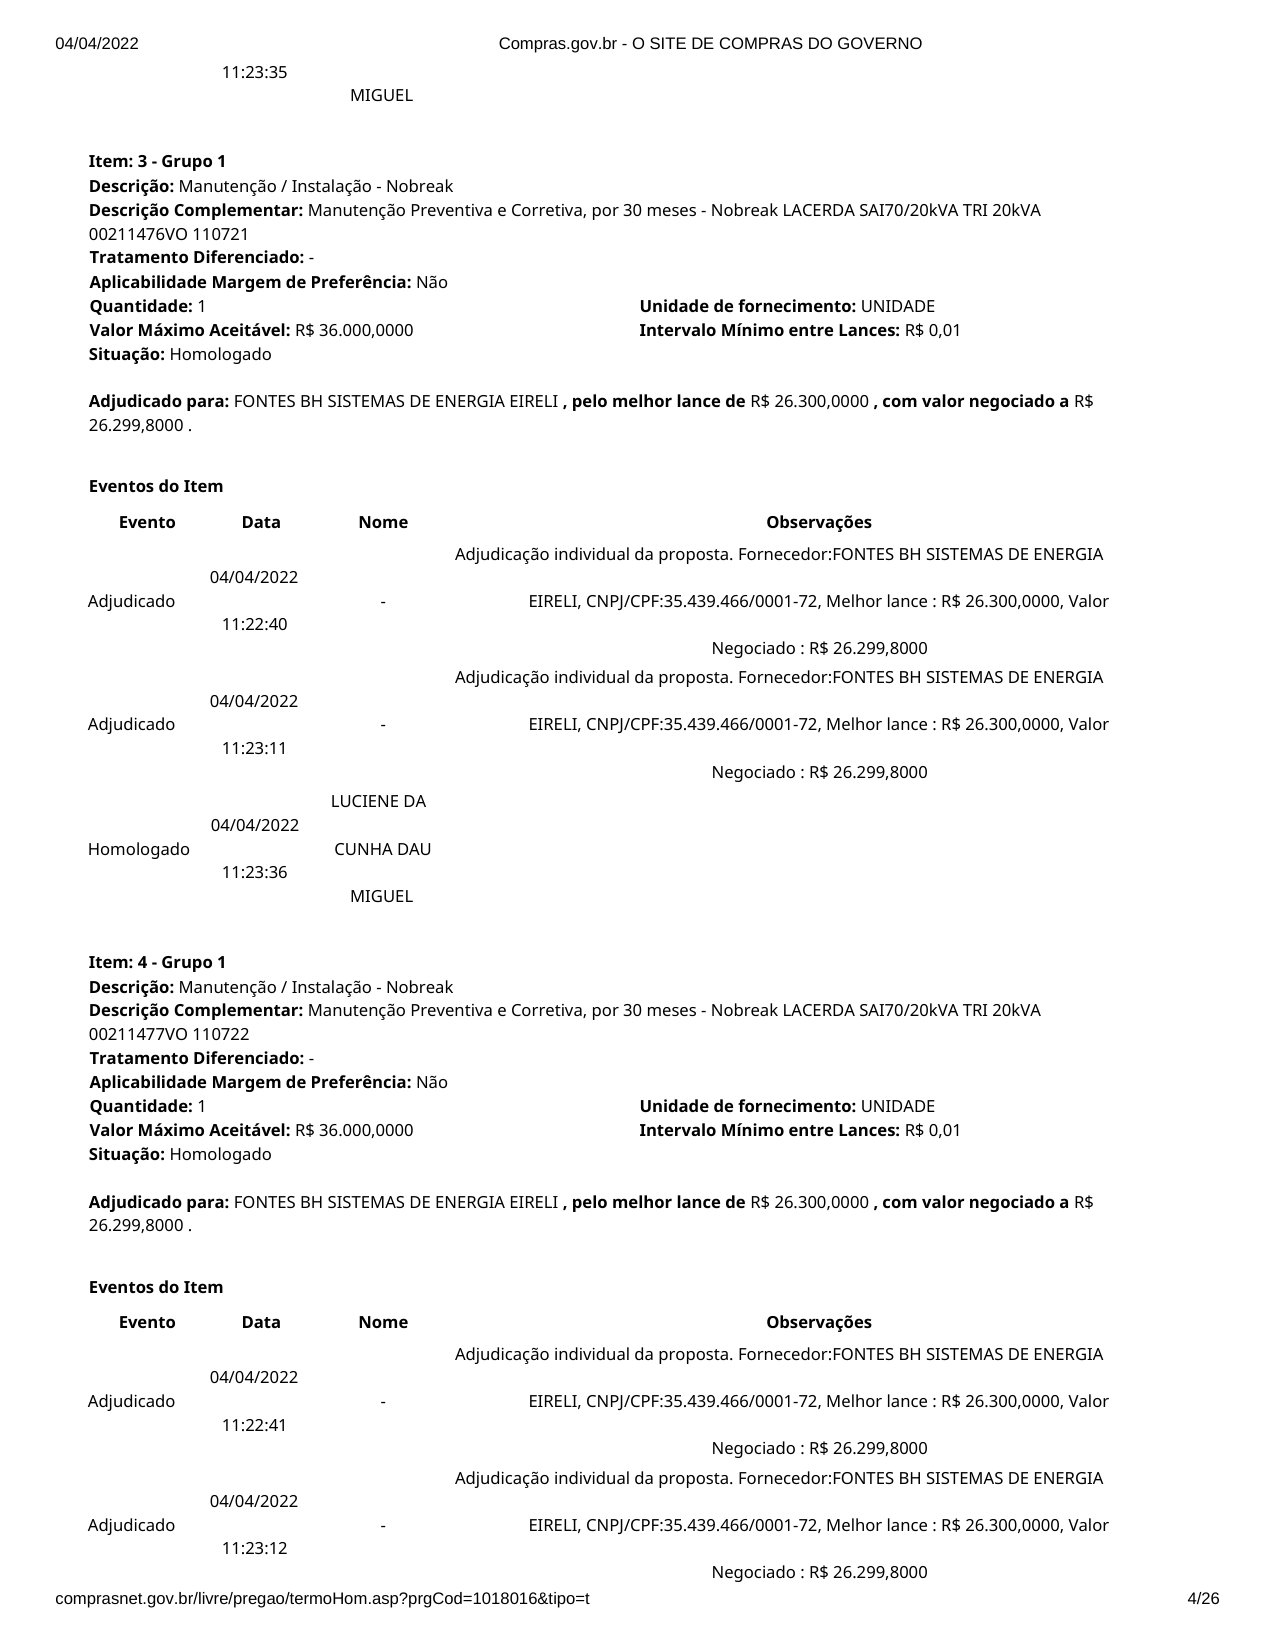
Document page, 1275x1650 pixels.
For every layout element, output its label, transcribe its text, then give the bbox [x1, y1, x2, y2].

table_cell Quantidade: 1 [89, 1095, 639, 1119]
text Adjudicação individual da proposta. Fornecedor:FONTES BH SISTEMAS DE ENERGIA 04/04/2022 [209, 1466, 1185, 1512]
text Adjudicação individual da proposta. Fornecedor:FONTES BH SISTEMAS DE ENERGIA 04/04/2022 [209, 542, 1185, 588]
text Descrição Complementar: Manutenção Preventiva e Corretiva, por 30 meses - Nobreak LACERDA SAI70/20kVA TRI 20kVA [89, 999, 1185, 1022]
text MIGUEL [350, 884, 1185, 907]
text 11:22:41 [222, 1413, 1185, 1436]
text Adjudicado para: FONTES BH SISTEMAS DE ENERGIA EIRELI , pelo melhor lance de R$ 26.300,0000 , com valor negociado a R$ 26.299,8000 . [89, 1190, 1185, 1236]
text Eventos do Item [89, 475, 1106, 498]
text Adjudicado - EIRELI, CNPJ/CPF:35.439.466/0001-72, Melhor lance : R$ 26.300,0000, Valor [88, 1513, 1186, 1536]
table_cell Intervalo Mínimo entre Lances: R$ 0,01 [639, 1119, 1016, 1143]
text MIGUEL [350, 84, 1185, 107]
text Negociado : R$ 26.299,8000 [454, 1561, 1185, 1583]
table_cell Valor Máximo Aceitável: R$ 36.000,0000 [89, 319, 639, 342]
text Item: 3 - Grupo 1 [89, 150, 1106, 173]
text Evento Data Nome Observações [88, 1306, 1186, 1334]
table_cell Intervalo Mínimo entre Lances: R$ 0,01 [639, 319, 1016, 342]
text Adjudicado para: FONTES BH SISTEMAS DE ENERGIA EIRELI , pelo melhor lance de R$ 26.300,0000 , com valor negociado a R$ 26.299,8000 . [89, 390, 1185, 436]
text Adjudicado - EIRELI, CNPJ/CPF:35.439.466/0001-72, Melhor lance : R$ 26.300,0000, Valor [88, 713, 1186, 736]
table_cell Valor Máximo Aceitável: R$ 36.000,0000 [89, 1119, 639, 1143]
text Negociado : R$ 26.299,8000 [454, 1437, 1185, 1459]
table_header [639, 246, 1016, 295]
text 11:22:40 [222, 613, 1185, 636]
text Item: 4 - Grupo 1 [89, 950, 1106, 973]
table_cell Quantidade: 1 [89, 295, 639, 318]
table_header Tratamento Diferenciado: - Aplicabilidade Margem de Preferência: Não [89, 246, 639, 295]
text Adjudicado - EIRELI, CNPJ/CPF:35.439.466/0001-72, Melhor lance : R$ 26.300,0000, Valor [88, 1389, 1186, 1412]
text Homologado CUNHA DAU [88, 837, 1186, 860]
table_header [639, 1046, 1016, 1095]
text Negociado : R$ 26.299,8000 [454, 637, 1185, 659]
text 00211477VO 110722 [89, 1023, 1185, 1045]
text Negociado : R$ 26.299,8000 [454, 760, 1185, 783]
text 04/04/2022 [211, 813, 1185, 836]
text 11:23:12 [222, 1537, 1185, 1559]
text Evento Data Nome Observações [88, 506, 1186, 534]
text LUCIENE DA [331, 790, 1185, 812]
text 11:23:11 [222, 737, 1185, 759]
text Situação: Homologado [89, 342, 1185, 365]
table_cell Unidade de fornecimento: UNIDADE [639, 295, 1016, 318]
text 00211476VO 110721 [89, 222, 1185, 245]
text 11:23:36 [222, 861, 1185, 883]
text Situação: Homologado [89, 1143, 1185, 1165]
text Adjudicado - EIRELI, CNPJ/CPF:35.439.466/0001-72, Melhor lance : R$ 26.300,0000, Valor [88, 589, 1186, 612]
text Descrição: Manutenção / Instalação - Nobreak [89, 175, 1185, 198]
text 11:23:35 [222, 60, 1185, 83]
text Adjudicação individual da proposta. Fornecedor:FONTES BH SISTEMAS DE ENERGIA 04/04/2022 [209, 666, 1185, 712]
table_header Tratamento Diferenciado: - Aplicabilidade Margem de Preferência: Não [89, 1046, 639, 1095]
text Adjudicação individual da proposta. Fornecedor:FONTES BH SISTEMAS DE ENERGIA 04/04/2022 [209, 1343, 1185, 1389]
text Eventos do Item [89, 1275, 1106, 1298]
text Descrição Complementar: Manutenção Preventiva e Corretiva, por 30 meses - Nobreak LACERDA SAI70/20kVA TRI 20kVA [89, 199, 1185, 221]
table_cell Unidade de fornecimento: UNIDADE [639, 1095, 1016, 1119]
text Descrição: Manutenção / Instalação - Nobreak [89, 975, 1185, 998]
